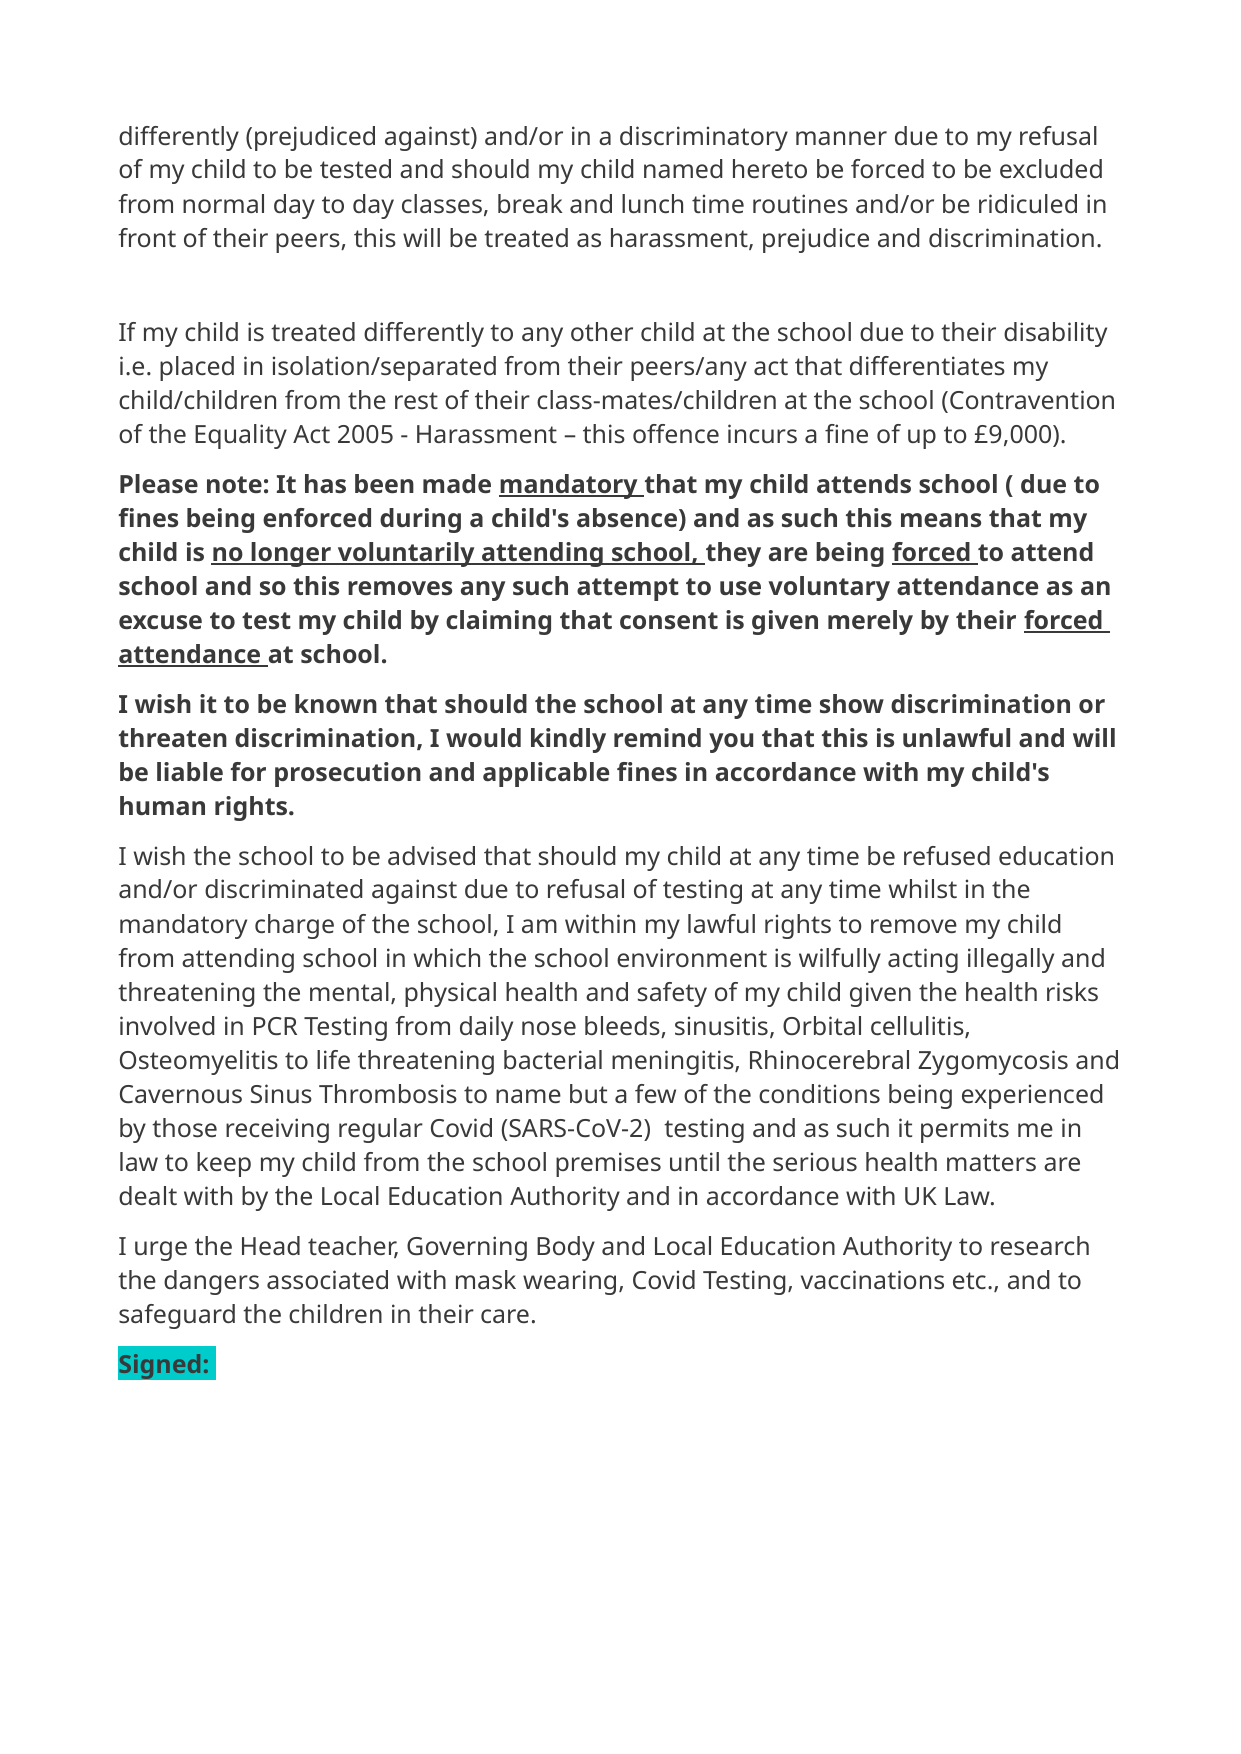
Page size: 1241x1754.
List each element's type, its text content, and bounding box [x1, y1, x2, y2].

text Please note: It has been made mandatory that my child attends school ( due to fines being enforced during a child's absence) and as such this means that my child is no longer voluntarily attending school, they are being forced to attend school and so this removes any such attempt to use voluntary attendance as an excuse to test my child by claiming that consent is given merely by their forced attendance at school. [118, 466, 1122, 671]
text If my child is treated differently to any other child at the school due to their disability i.e. placed in isolation/separated from their peers/any act that differentiates my child/children from the rest of their class-mates/children at the school (Contravention of the Equality Act 2005 - Harassment – this offence incurs a fine of up to £9,000). [118, 314, 1122, 451]
text I wish it to be known that should the school at any time show discrimination or threaten discrimination, I would kindly remind you that this is unlawful and will be liable for prosecution and applicable fines in accordance with my child's human rights. [118, 686, 1122, 822]
text differently (prejudiced against) and/or in a discriminatory manner due to my refusal of my child to be tested and should my child named hereto be forced to be excluded from normal day to day classes, break and lunch time routines and/or be ridiculed in front of their peers, this will be treated as harassment, prejudice and discrimination. [118, 118, 1122, 254]
text I urge the Head teacher, Governing Body and Local Education Authority to research the dangers associated with mask wearing, Covid Testing, vaccinations etc., and to safeguard the children in their care. [118, 1228, 1122, 1331]
text Signed: [118, 1346, 1122, 1380]
text I wish the school to be advised that should my child at any time be refused education and/or discriminated against due to refusal of testing at any time whilst in the mandatory charge of the school, I am within my lawful rights to remove my child from attending school in which the school environment is wilfully acting illegally and threatening the mental, physical health and safety of my child given the health risks involved in PCR Testing from daily nose bleeds, sinusitis, Orbital cellulitis, Osteomyelitis to life threatening bacterial meningitis, Rhinocerebral Zygomycosis and Cavernous Sinus Thrombosis to name but a few of the conditions being experienced by those receiving regular Covid (SARS-CoV-2) testing and as such it permits me in law to keep my child from the school premises until the serious health matters are dealt with by the Local Education Authority and in accordance with UK Law. [118, 838, 1122, 1213]
